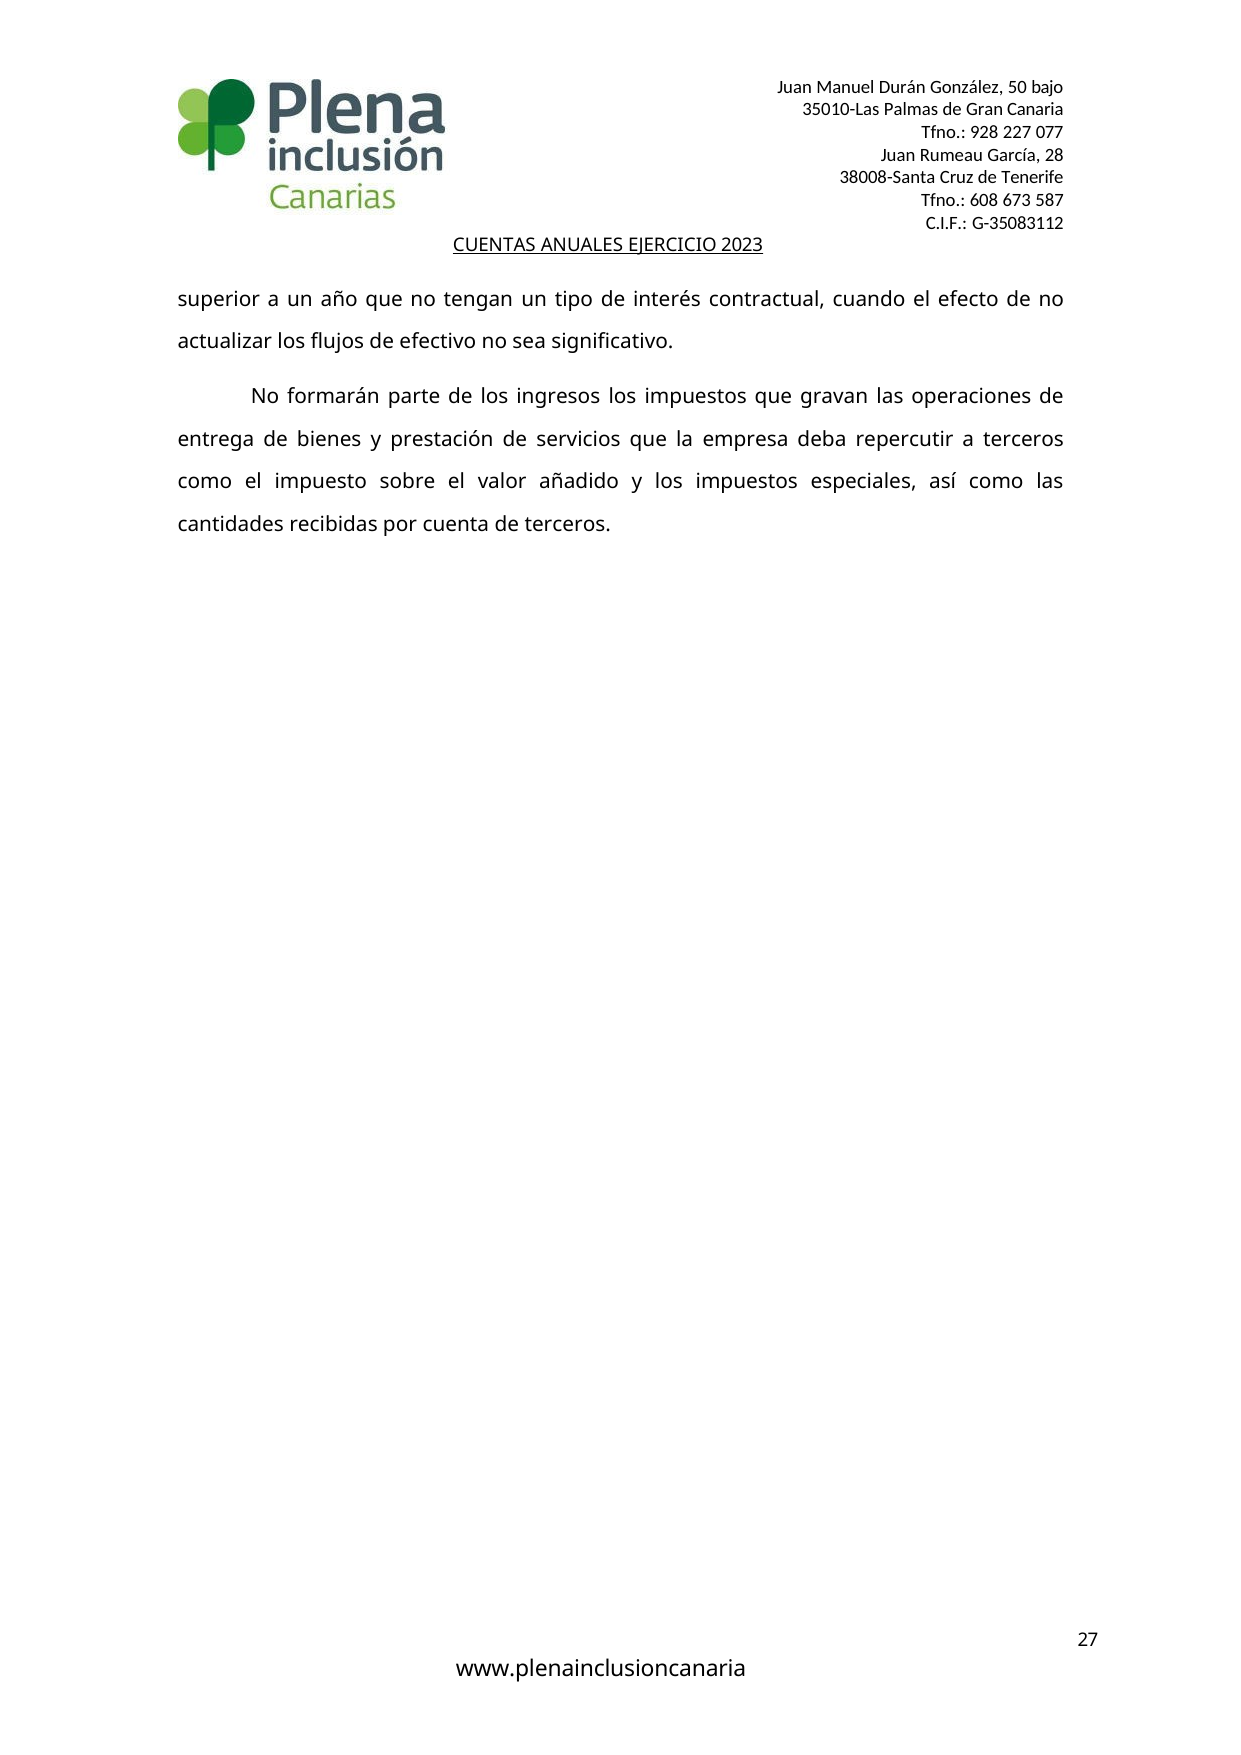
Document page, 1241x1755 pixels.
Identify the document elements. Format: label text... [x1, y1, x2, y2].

text No formarán parte de los ingresos los impuestos que gravan las operaciones de entrega de bienes y prestación de servicios que la empresa deba repercutir a terceros como el impuesto sobre el valor añadido y los impuestos especiales, así como las cantidades recibidas por cuenta de terceros. [177, 381, 1064, 538]
text superior a un año que no tengan un tipo de interés contractual, cuando el efecto de no actualizar los flujos de efectivo no sea significativo. [177, 284, 1065, 355]
